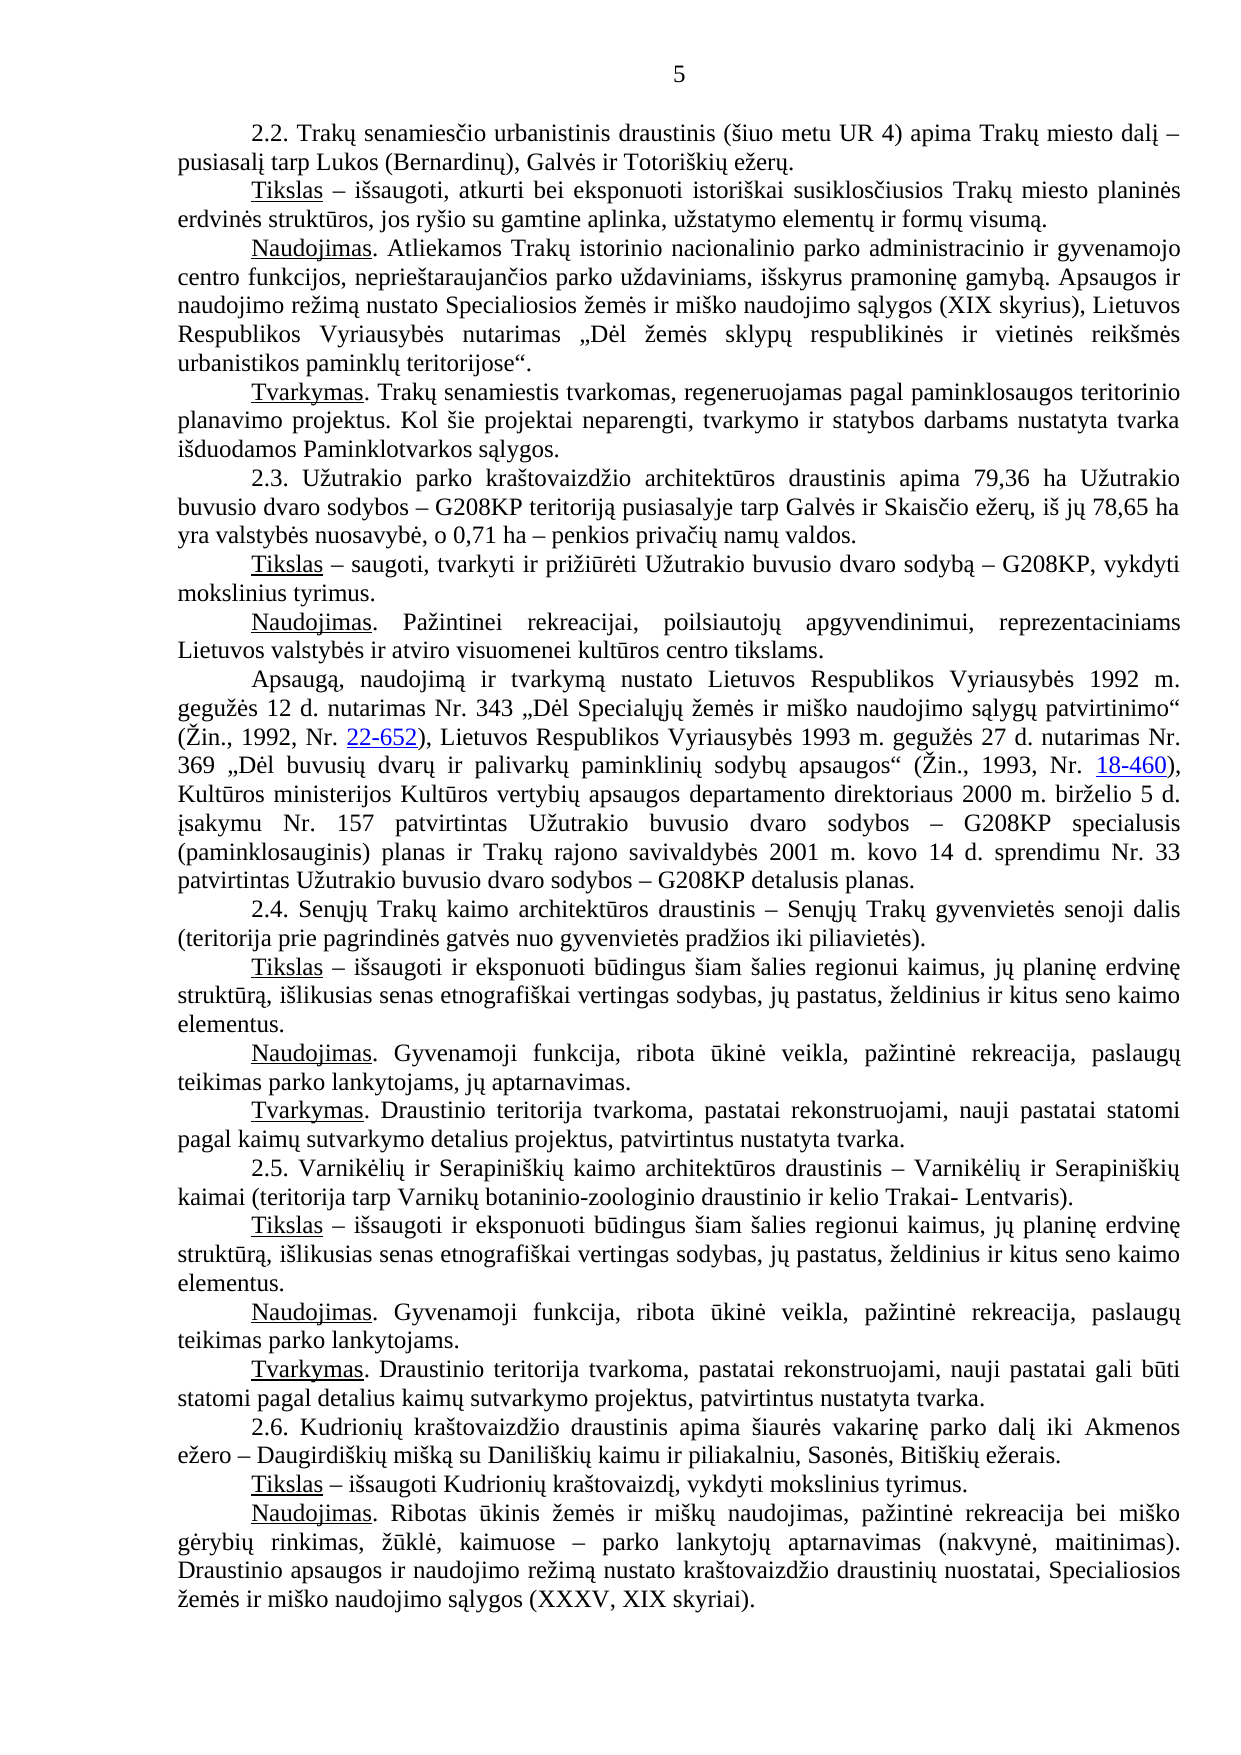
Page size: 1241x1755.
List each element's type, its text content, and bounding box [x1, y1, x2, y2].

text Naudojimas. Atliekamos Trakų istorinio nacionalinio parko administracinio ir gyvenamojo centro funkcijos, neprieštaraujančios parko uždaviniams, išskyrus pramoninę gamybą. Apsaugos ir naudojimo režimą nustato Specialiosios žemės ir miško naudojimo sąlygos (XIX skyrius), Lietuvos Respublikos Vyriausybės nutarimas „Dėl žemės sklypų respublikinės ir vietinės reikšmės urbanistikos paminklų teritorijose“. [177, 233, 1181, 377]
text Tikslas – išsaugoti ir eksponuoti būdingus šiam šalies regionui kaimus, jų planinę erdvinę struktūrą, išlikusias senas etnografiškai vertingas sodybas, jų pastatus, želdinius ir kitus seno kaimo elementus. [177, 952, 1181, 1038]
text Naudojimas. Pažintinei rekreacijai, poilsiautojų apgyvendinimui, reprezentaciniams Lietuvos valstybės ir atviro visuomenei kultūros centro tikslams. [177, 607, 1181, 664]
text Tikslas – išsaugoti ir eksponuoti būdingus šiam šalies regionui kaimus, jų planinę erdvinę struktūrą, išlikusias senas etnografiškai vertingas sodybas, jų pastatus, želdinius ir kitus seno kaimo elementus. [177, 1211, 1181, 1297]
text 2.3. Užutrakio parko kraštovaizdžio architektūros draustinis apima 79,36 ha Užutrakio buvusio dvaro sodybos – G208KP teritoriją pusiasalyje tarp Galvės ir Skaisčio ežerų, iš jų 78,65 ha yra valstybės nuosavybė, o 0,71 ha – penkios privačių namų valdos. [177, 463, 1181, 549]
text 2.2. Trakų senamiesčio urbanistinis draustinis (šiuo metu UR 4) apima Trakų miesto dalį – pusiasalį tarp Lukos (Bernardinų), Galvės ir Totoriškių ežerų. [177, 118, 1181, 176]
text Tvarkymas. Trakų senamiestis tvarkomas, regeneruojamas pagal paminklosaugos teritorinio planavimo projektus. Kol šie projektai neparengti, tvarkymo ir statybos darbams nustatyta tvarka išduodamos Paminklotvarkos sąlygos. [177, 377, 1181, 463]
text Naudojimas. Ribotas ūkinis žemės ir miškų naudojimas, pažintinė rekreacija bei miško gėrybių rinkimas, žūklė, kaimuose – parko lankytojų aptarnavimas (nakvynė, maitinimas). Draustinio apsaugos ir naudojimo režimą nustato kraštovaizdžio draustinių nuostatai, Specialiosios žemės ir miško naudojimo sąlygos (XXXV, XIX skyriai). [177, 1498, 1181, 1613]
text Tikslas – išsaugoti, atkurti bei eksponuoti istoriškai susiklosčiusios Trakų miesto planinės erdvinės struktūros, jos ryšio su gamtine aplinka, užstatymo elementų ir formų visumą. [177, 176, 1181, 233]
text Tikslas – išsaugoti Kudrionių kraštovaizdį, vykdyti mokslinius tyrimus. [177, 1469, 1181, 1498]
text Tvarkymas. Draustinio teritorija tvarkoma, pastatai rekonstruojami, nauji pastatai statomi pagal kaimų sutvarkymo detalius projektus, patvirtintus nustatyta tvarka. [177, 1096, 1181, 1153]
text Apsaugą, naudojimą ir tvarkymą nustato Lietuvos Respublikos Vyriausybės 1992 m. gegužės 12 d. nutarimas Nr. 343 „Dėl Specialųjų žemės ir miško naudojimo sąlygų patvirtinimo“ (Žin., 1992, Nr. 22-652), Lietuvos Respublikos Vyriausybės 1993 m. gegužės 27 d. nutarimas Nr. 369 „Dėl buvusių dvarų ir palivarkų paminklinių sodybų apsaugos“ (Žin., 1993, Nr. 18-460), Kultūros ministerijos Kultūros vertybių apsaugos departamento direktoriaus 2000 m. birželio 5 d. įsakymu Nr. 157 patvirtintas Užutrakio buvusio dvaro sodybos – G208KP specialusis (paminklosauginis) planas ir Trakų rajono savivaldybės 2001 m. kovo 14 d. sprendimu Nr. 33 patvirtintas Užutrakio buvusio dvaro sodybos – G208KP detalusis planas. [177, 664, 1181, 894]
text Tvarkymas. Draustinio teritorija tvarkoma, pastatai rekonstruojami, nauji pastatai gali būti statomi pagal detalius kaimų sutvarkymo projektus, patvirtintus nustatyta tvarka. [177, 1354, 1181, 1412]
text Tikslas – saugoti, tvarkyti ir prižiūrėti Užutrakio buvusio dvaro sodybą – G208KP, vykdyti mokslinius tyrimus. [177, 549, 1181, 607]
text 2.4. Senųjų Trakų kaimo architektūros draustinis – Senųjų Trakų gyvenvietės senoji dalis (teritorija prie pagrindinės gatvės nuo gyvenvietės pradžios iki piliavietės). [177, 894, 1181, 952]
text 2.6. Kudrionių kraštovaizdžio draustinis apima šiaurės vakarinę parko dalį iki Akmenos ežero – Daugirdiškių mišką su Daniliškių kaimu ir piliakalniu, Sasonės, Bitiškių ežerais. [177, 1412, 1181, 1469]
text Naudojimas. Gyvenamoji funkcija, ribota ūkinė veikla, pažintinė rekreacija, paslaugų teikimas parko lankytojams, jų aptarnavimas. [177, 1038, 1181, 1096]
text 2.5. Varnikėlių ir Serapiniškių kaimo architektūros draustinis – Varnikėlių ir Serapiniškių kaimai (teritorija tarp Varnikų botaninio-zoologinio draustinio ir kelio Trakai- Lentvaris). [177, 1153, 1181, 1211]
text Naudojimas. Gyvenamoji funkcija, ribota ūkinė veikla, pažintinė rekreacija, paslaugų teikimas parko lankytojams. [177, 1297, 1181, 1354]
